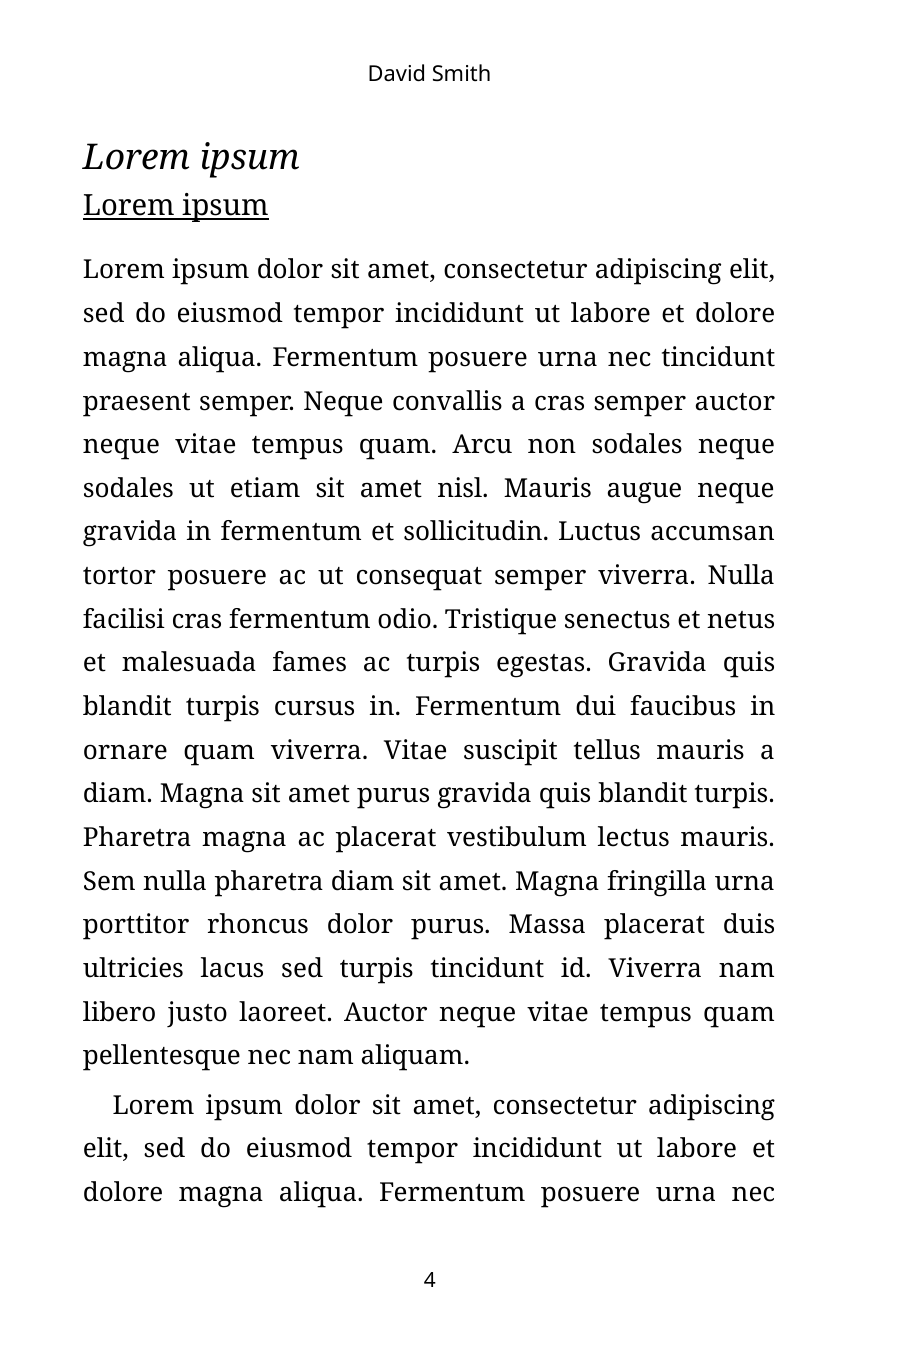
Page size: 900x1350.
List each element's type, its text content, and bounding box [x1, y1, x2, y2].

text Lorem ipsum [83, 185, 776, 224]
text Lorem ipsum [83, 132, 776, 180]
text Lorem ipsum dolor sit amet, consectetur adipiscing elit, sed do eiusmod tempor incididunt ut labore et dolore magna aliqua. Fermentum posuere urna nec tincidunt praesent semper. Neque convallis a cras semper auctor neque vitae tempus quam. Arcu non sodales neque sodales ut etiam sit amet nisl. Mauris augue neque gravida in fermentum et sollicitudin. Luctus accumsan tortor posuere ac ut consequat semper viverra. Nulla facilisi cras fermentum odio. Tristique senectus et netus et malesuada fames ac turpis egestas. Gravida quis blandit turpis cursus in. Fermentum dui faucibus in ornare quam viverra. Vitae suscipit tellus mauris a diam. Magna sit amet purus gravida quis blandit turpis. Pharetra magna ac placerat vestibulum lectus mauris. Sem nulla pharetra diam sit amet. Magna fringilla urna porttitor rhoncus dolor purus. Massa placerat duis ultricies lacus sed turpis tincidunt id. Viverra nam libero justo laoreet. Auctor neque vitae tempus quam pellentesque nec nam aliquam. [83, 251, 776, 1072]
text Lorem ipsum dolor sit amet, consectetur adipiscing elit, sed do eiusmod tempor incididunt ut labore et dolore magna aliqua. Fermentum posuere urna nec [83, 1086, 776, 1209]
